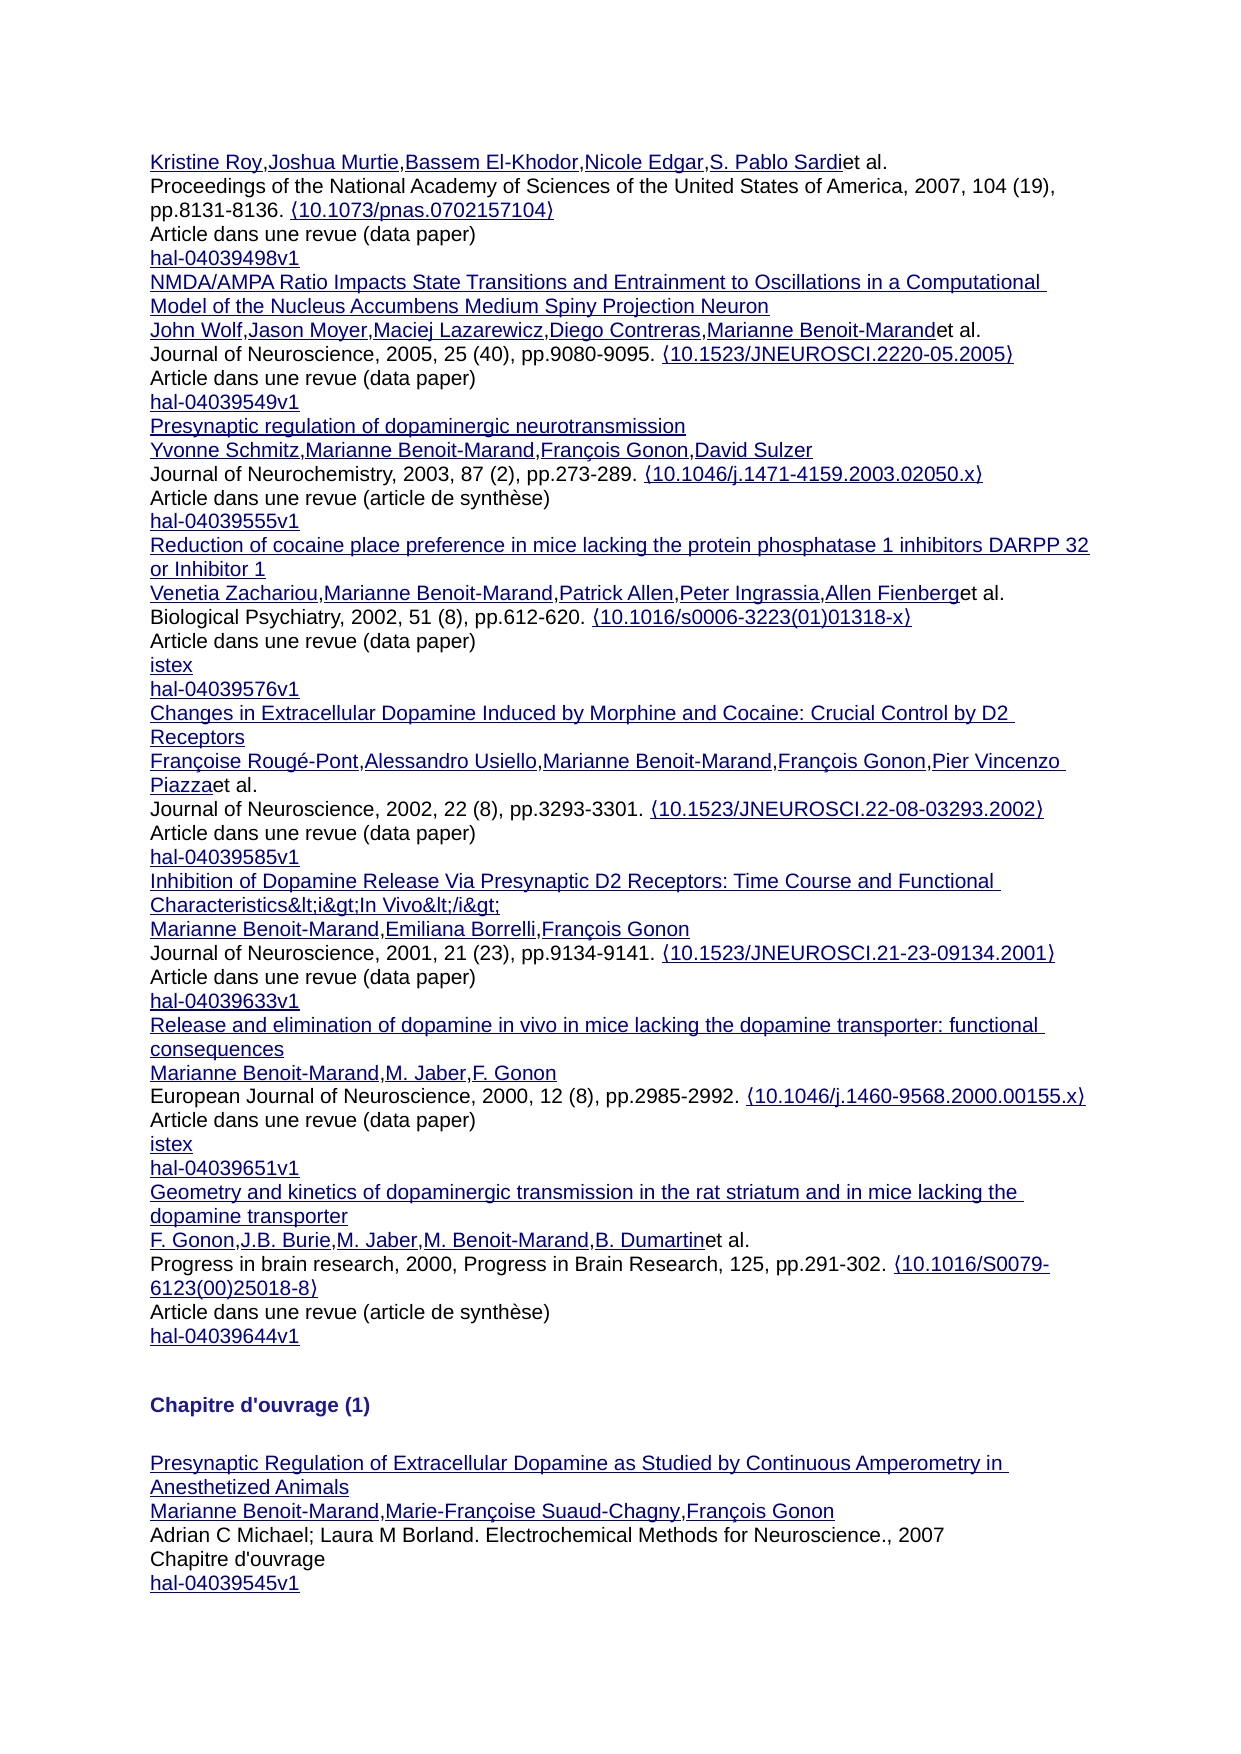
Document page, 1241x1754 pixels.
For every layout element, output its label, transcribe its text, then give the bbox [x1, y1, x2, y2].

table_cell Presynaptic regulation of dopaminergic neurotransmission Yvonne Schmitz,Marianne Benoit-Marand,François Gonon,David Sulzer Journal of Neurochemistry, 2003, 87 (2), pp.273-289. ⟨10.1046/j.1471-4159.2003.02050.x⟩ Article dans une revue (article de synthèse) hal-04039555v1 [150, 414, 1090, 533]
table_cell Geometry and kinetics of dopaminergic transmission in the rat striatum and in mice lacking the dopamine transporter F. Gonon,J.B. Burie,M. Jaber,M. Benoit-Marand,B. Dumartinet al. Progress in brain research, 2000, Progress in Brain Research, 125, pp.291-302. ⟨10.1016/S0079-6123(00)25018-8⟩ Article dans une revue (article de synthèse) hal-04039644v1 [150, 1180, 1090, 1348]
table_cell Release and elimination of dopamine in vivo in mice lacking the dopamine transporter: functional consequences Marianne Benoit-Marand,M. Jaber,F. Gonon European Journal of Neuroscience, 2000, 12 (8), pp.2985-2992. ⟨10.1046/j.1460-9568.2000.00155.x⟩ Article dans une revue (data paper) istex hal-04039651v1 [150, 1013, 1090, 1180]
table_header Presynaptic Regulation of Extracellular Dopamine as Studied by Continuous Amperometry in Anesthetized Animals Marianne Benoit-Marand,Marie-Françoise Suaud-Chagny,François Gonon Adrian C Michael; Laura M Borland. Electrochemical Methods for Neuroscience., 2007 Chapitre d'ouvrage hal-04039545v1 [150, 1451, 1090, 1595]
table_cell Inhibition of Dopamine Release Via Presynaptic D2 Receptors: Time Course and Functional Characteristics&lt;i&gt;In Vivo&lt;/i&gt; Marianne Benoit-Marand,Emiliana Borrelli,François Gonon Journal of Neuroscience, 2001, 21 (23), pp.9134-9141. ⟨10.1523/JNEUROSCI.21-23-09134.2001⟩ Article dans une revue (data paper) hal-04039633v1 [150, 869, 1090, 1012]
table_cell Reduction of cocaine place preference in mice lacking the protein phosphatase 1 inhibitors DARPP 32 [150, 533, 1090, 554]
table_cell Changes in Extracellular Dopamine Induced by Morphine and Cocaine: Crucial Control by D2 Receptors Françoise Rougé-Pont,Alessandro Usiello,Marianne Benoit-Marand,François Gonon,Pier Vincenzo Piazzaet al. Journal of Neuroscience, 2002, 22 (8), pp.3293-3301. ⟨10.1523/JNEUROSCI.22-08-03293.2002⟩ Article dans une revue (data paper) hal-04039585v1 [150, 701, 1090, 869]
table_cell Kristine Roy,Joshua Murtie,Bassem El-Khodor,Nicole Edgar,S. Pablo Sardiet al. Proceedings of the National Academy of Sciences of the United States of America, 2007, 104 (19), pp.8131-8136. ⟨10.1073/pnas.0702157104⟩ Article dans une revue (data paper) hal-04039498v1 [150, 150, 1090, 270]
table_cell NMDA/AMPA Ratio Impacts State Transitions and Entrainment to Oscillations in a Computational Model of the Nucleus Accumbens Medium Spiny Projection Neuron John Wolf,Jason Moyer,Maciej Lazarewicz,Diego Contreras,Marianne Benoit-Marandet al. Journal of Neuroscience, 2005, 25 (40), pp.9080-9095. ⟨10.1523/JNEUROSCI.2220-05.2005⟩ Article dans une revue (data paper) hal-04039549v1 [150, 270, 1090, 413]
subtitle Chapitre d'ouvrage (1) [150, 1393, 1090, 1417]
table_cell or Inhibitor 1 Venetia Zachariou,Marianne Benoit-Marand,Patrick Allen,Peter Ingrassia,Allen Fienberget al. Biological Psychiatry, 2002, 51 (8), pp.612-620. ⟨10.1016/s0006-3223(01)01318-x⟩ Article dans une revue (data paper) istex hal-04039576v1 [150, 555, 1090, 701]
